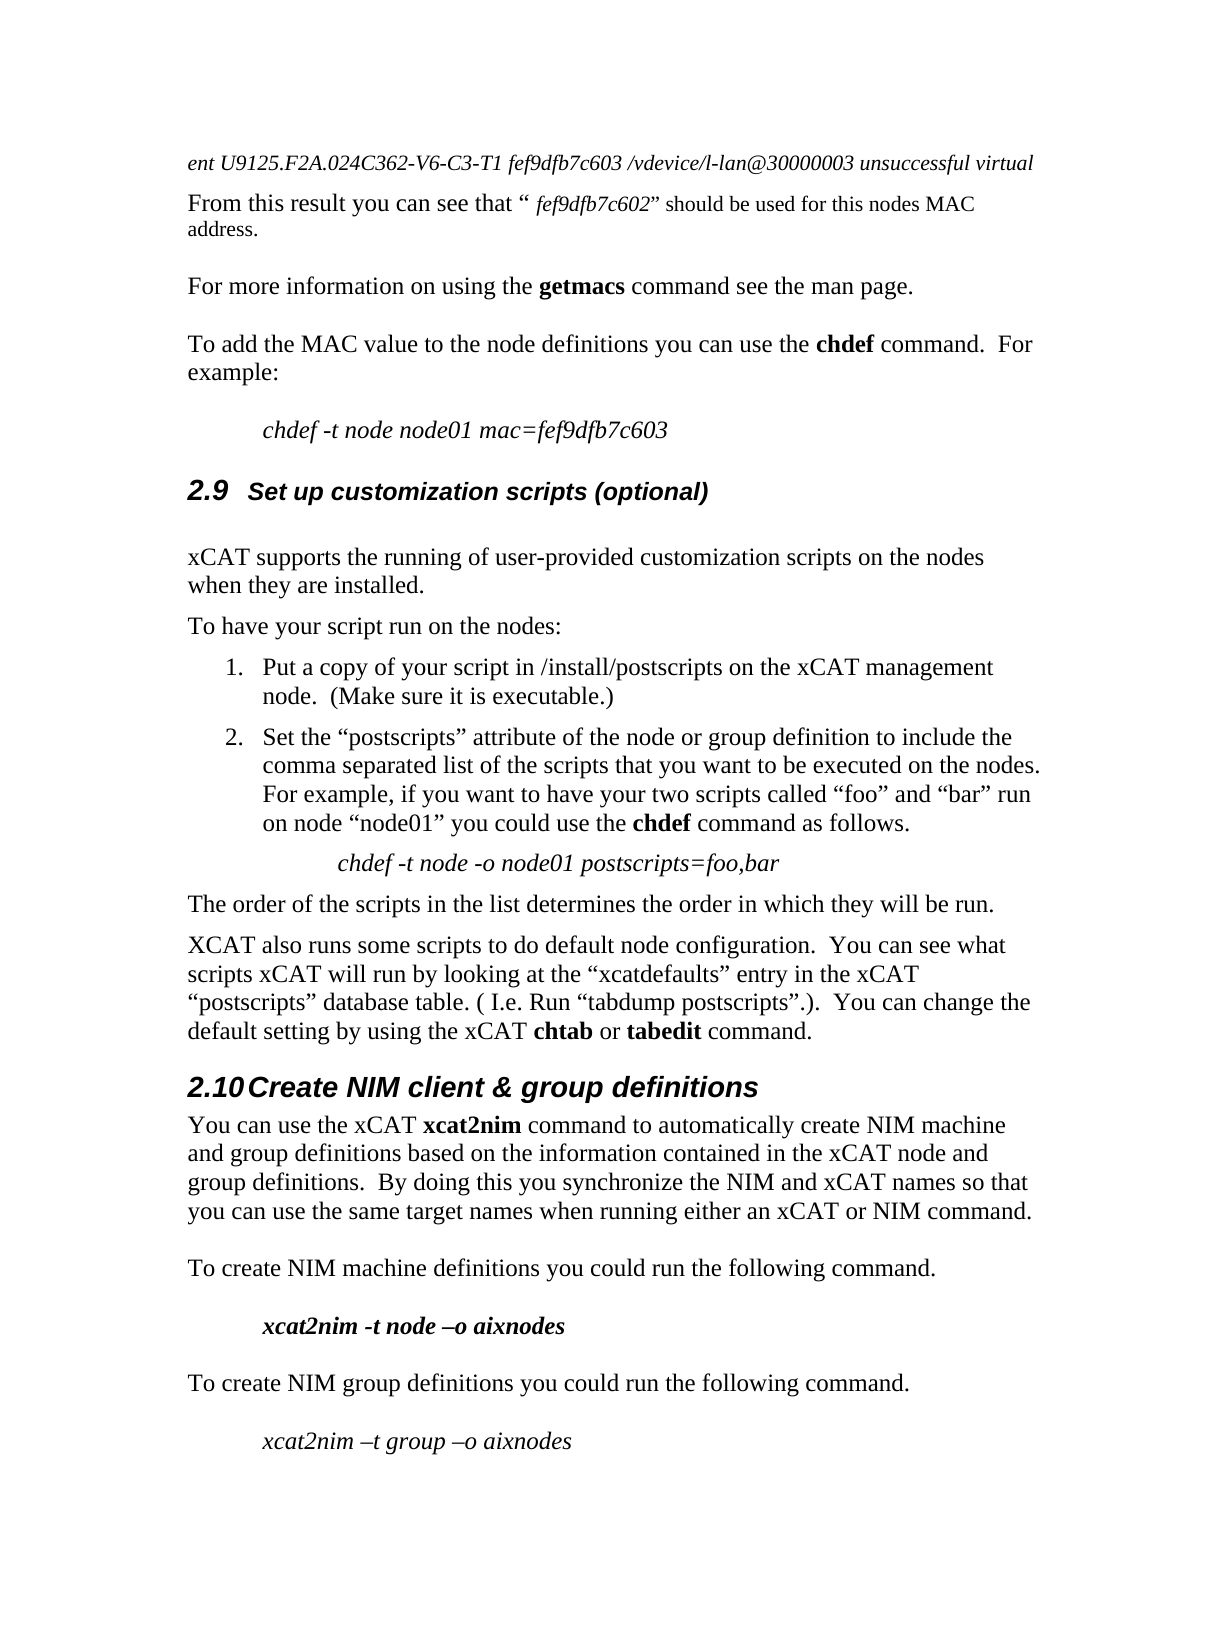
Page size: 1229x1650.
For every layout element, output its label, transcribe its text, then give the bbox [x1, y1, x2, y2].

text To add the MAC value to the node definitions you can use the chdef command. For example: [187, 329, 1041, 386]
subtitle Set up customization scripts (optional) [187, 473, 1041, 507]
text To have your script run on the nodes: [187, 611, 1041, 640]
text chdef -t node node01 mac=fef9dfb7c603 [187, 415, 1041, 444]
text XCAT also runs some scripts to do default node configuration. You can see what scripts xCAT will run by looking at the “xcatdefaults” entry in the xCAT “postscripts” database table. ( I.e. Run “tabdump postscripts”.). You can change the default setting by using the xCAT chtab or tabedit command. [187, 930, 1041, 1045]
text xCAT supports the running of user-provided customization scripts on the nodes when they are installed. [187, 542, 1041, 599]
text xcat2nim -t node –o aixnodes [187, 1311, 1041, 1340]
text To create NIM machine definitions you could run the following command. [187, 1253, 1041, 1282]
subtitle Create NIM client & group definitions [187, 1070, 1041, 1103]
list Put a copy of your script in /install/postscripts on the xCAT management node. (Make sure it is executable.) [225, 652, 1041, 709]
text xcat2nim –t group –o aixnodes [187, 1397, 1041, 1455]
text To create NIM group definitions you could run the following command. [187, 1368, 1041, 1397]
text ent U9125.F2A.024C362-V6-C3-T1 fef9dfb7c603 /vdevice/l-lan@30000003 unsuccessful virtual [187, 150, 1041, 175]
text The order of the scripts in the list determines the order in which they will be run. [187, 889, 1041, 918]
text You can use the xCAT xcat2nim command to automatically create NIM machine and group definitions based on the information contained in the xCAT node and group definitions. By doing this you synchronize the NIM and xCAT names so that you can use the same target names when running either an xCAT or NIM command. [187, 1110, 1041, 1225]
list Set the “postscripts” attribute of the node or group definition to include the comma separated list of the scripts that you want to be executed on the nodes. For example, if you want to have your two scripts called “foo” and “bar” run on node “node01” you could use the chdef command as follows. [225, 722, 1041, 837]
text For more information on using the getmacs command see the man page. [187, 271, 1041, 299]
text From this result you can see that “ fef9dfb7c602” should be used for this nodes MAC address. [187, 188, 1041, 242]
text chdef -t node -o node01 postscripts=foo,bar [187, 848, 1041, 877]
